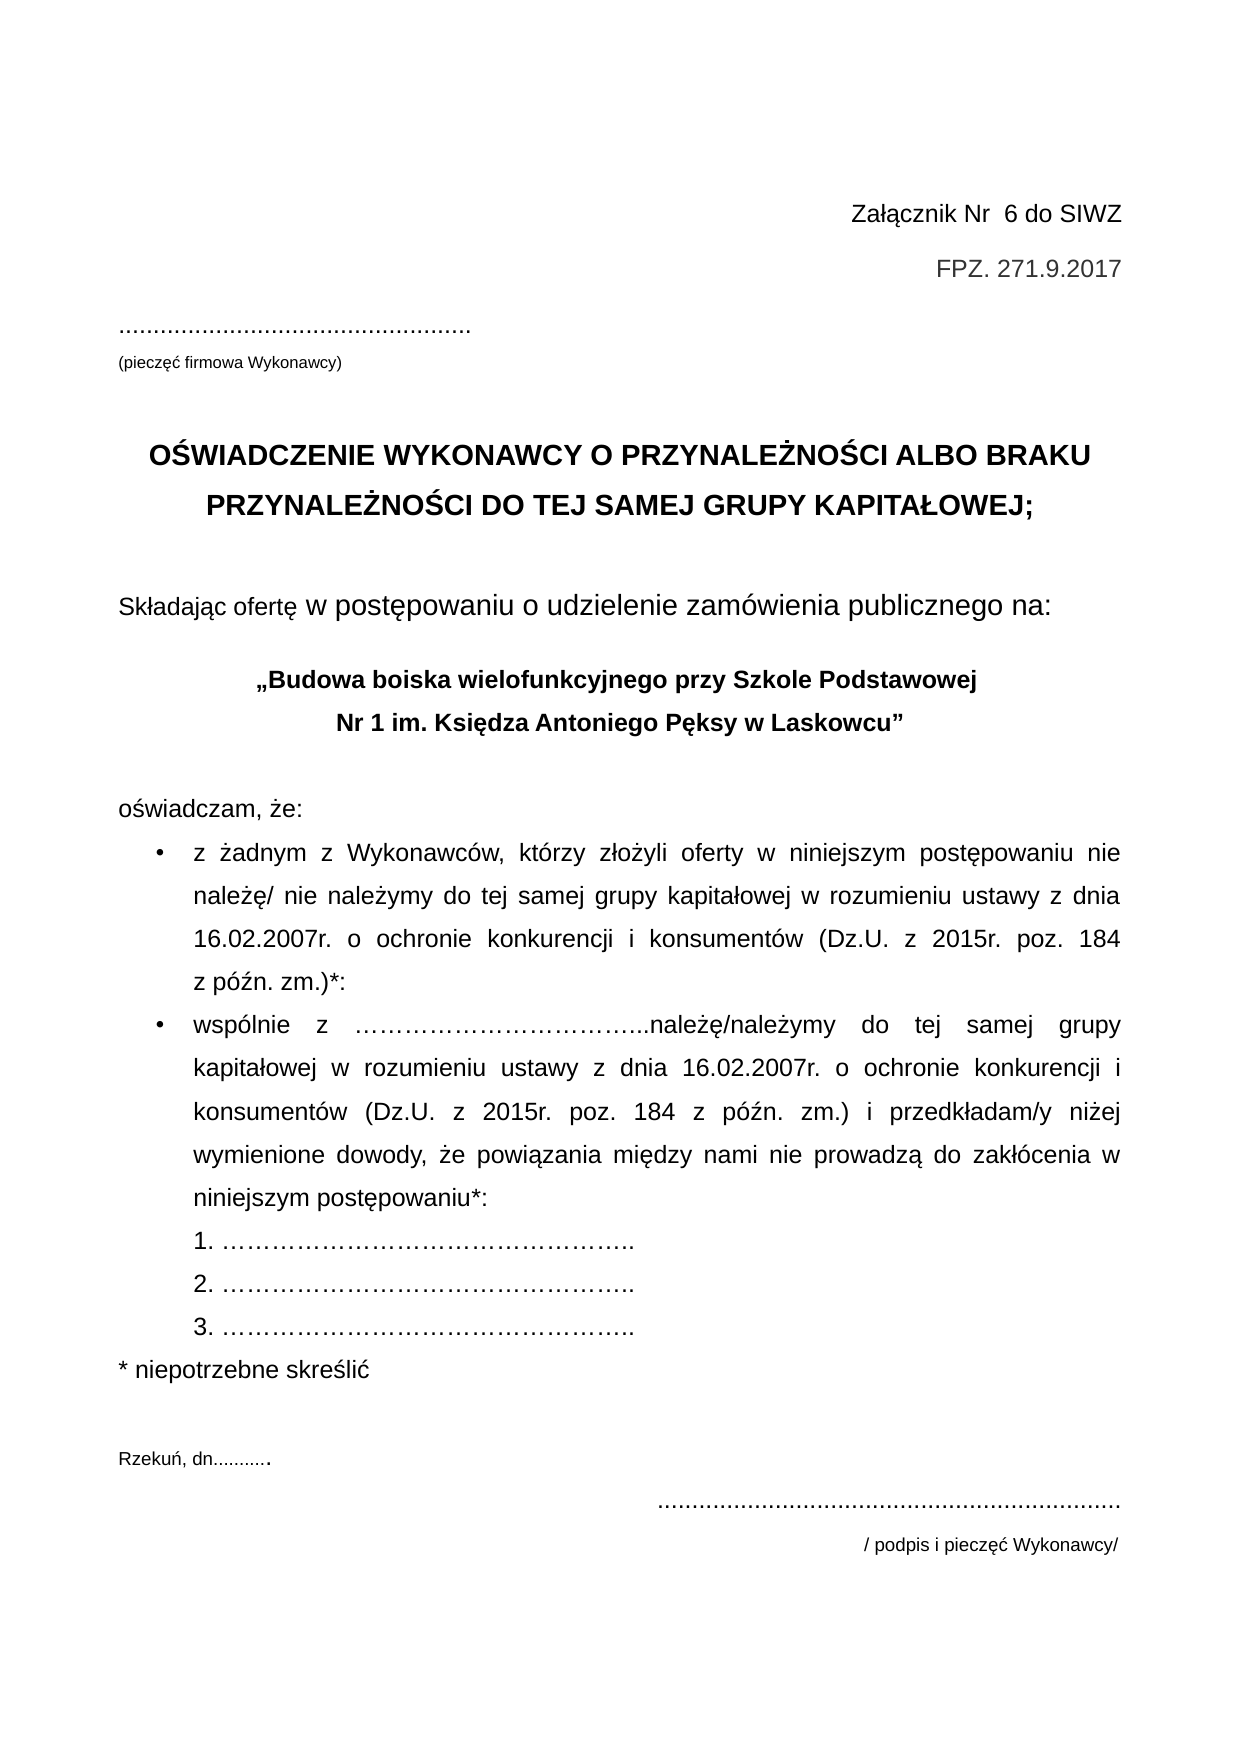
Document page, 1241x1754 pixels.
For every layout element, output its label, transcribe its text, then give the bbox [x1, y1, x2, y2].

text ................................................................... [118, 1485, 1122, 1513]
text Składając ofertę w postępowaniu o udzielenie zamówienia publicznego na: [118, 588, 1122, 622]
list 2. ………………………………………….. [156, 1269, 1122, 1298]
text FPZ. 271.9.2017 [118, 254, 1122, 283]
list z żadnym z Wykonawców, którzy złożyli oferty w niniejszym postępowaniu nie należę/ nie należymy do tej samej grupy kapitałowej w rozumieniu ustawy z dnia 16.02.2007r. o ochronie konkurencji i konsumentów (Dz.U. z 2015r. poz. 184 z późn. zm.)*: [156, 838, 1122, 996]
text oświadczam, że: [118, 794, 1122, 823]
text Nr 1 im. Księdza Antoniego Pęksy w Laskowcu” [118, 708, 1122, 737]
text Rzekuń, dn........... [118, 1442, 1122, 1470]
list 3. ………………………………………….. [156, 1312, 1122, 1341]
text ................................................... [118, 310, 1122, 339]
text (pieczęć firmowa Wykonawcy) [118, 353, 1122, 372]
list wspólnie z ……………………………...należę/należymy do tej samej grupy kapitałowej w rozumieniu ustawy z dnia 16.02.2007r. o ochronie konkurencji i konsumentów (Dz.U. z 2015r. poz. 184 z późn. zm.) i przedkładam/y niżej wymienione dowody, że powiązania między nami nie prowadzą do zakłócenia w niniejszym postępowaniu*: [156, 1010, 1122, 1212]
text / podpis i pieczęć Wykonawcy/ [118, 1528, 1122, 1557]
title Załącznik Nr 6 do SIWZ [118, 199, 1122, 227]
text „Budowa boiska wielofunkcyjnego przy Szkole Podstawowej [118, 665, 1122, 694]
list OŚWIADCZENIE WYKONAWCY O PRZYNALEŻNOŚCI ALBO BRAKU PRZYNALEŻNOŚCI DO TEJ SAMEJ GRUPY KAPITAŁOWEJ; [118, 437, 1122, 521]
list 1. ………………………………………….. [156, 1226, 1122, 1255]
text * niepotrzebne skreślić [118, 1355, 1122, 1384]
